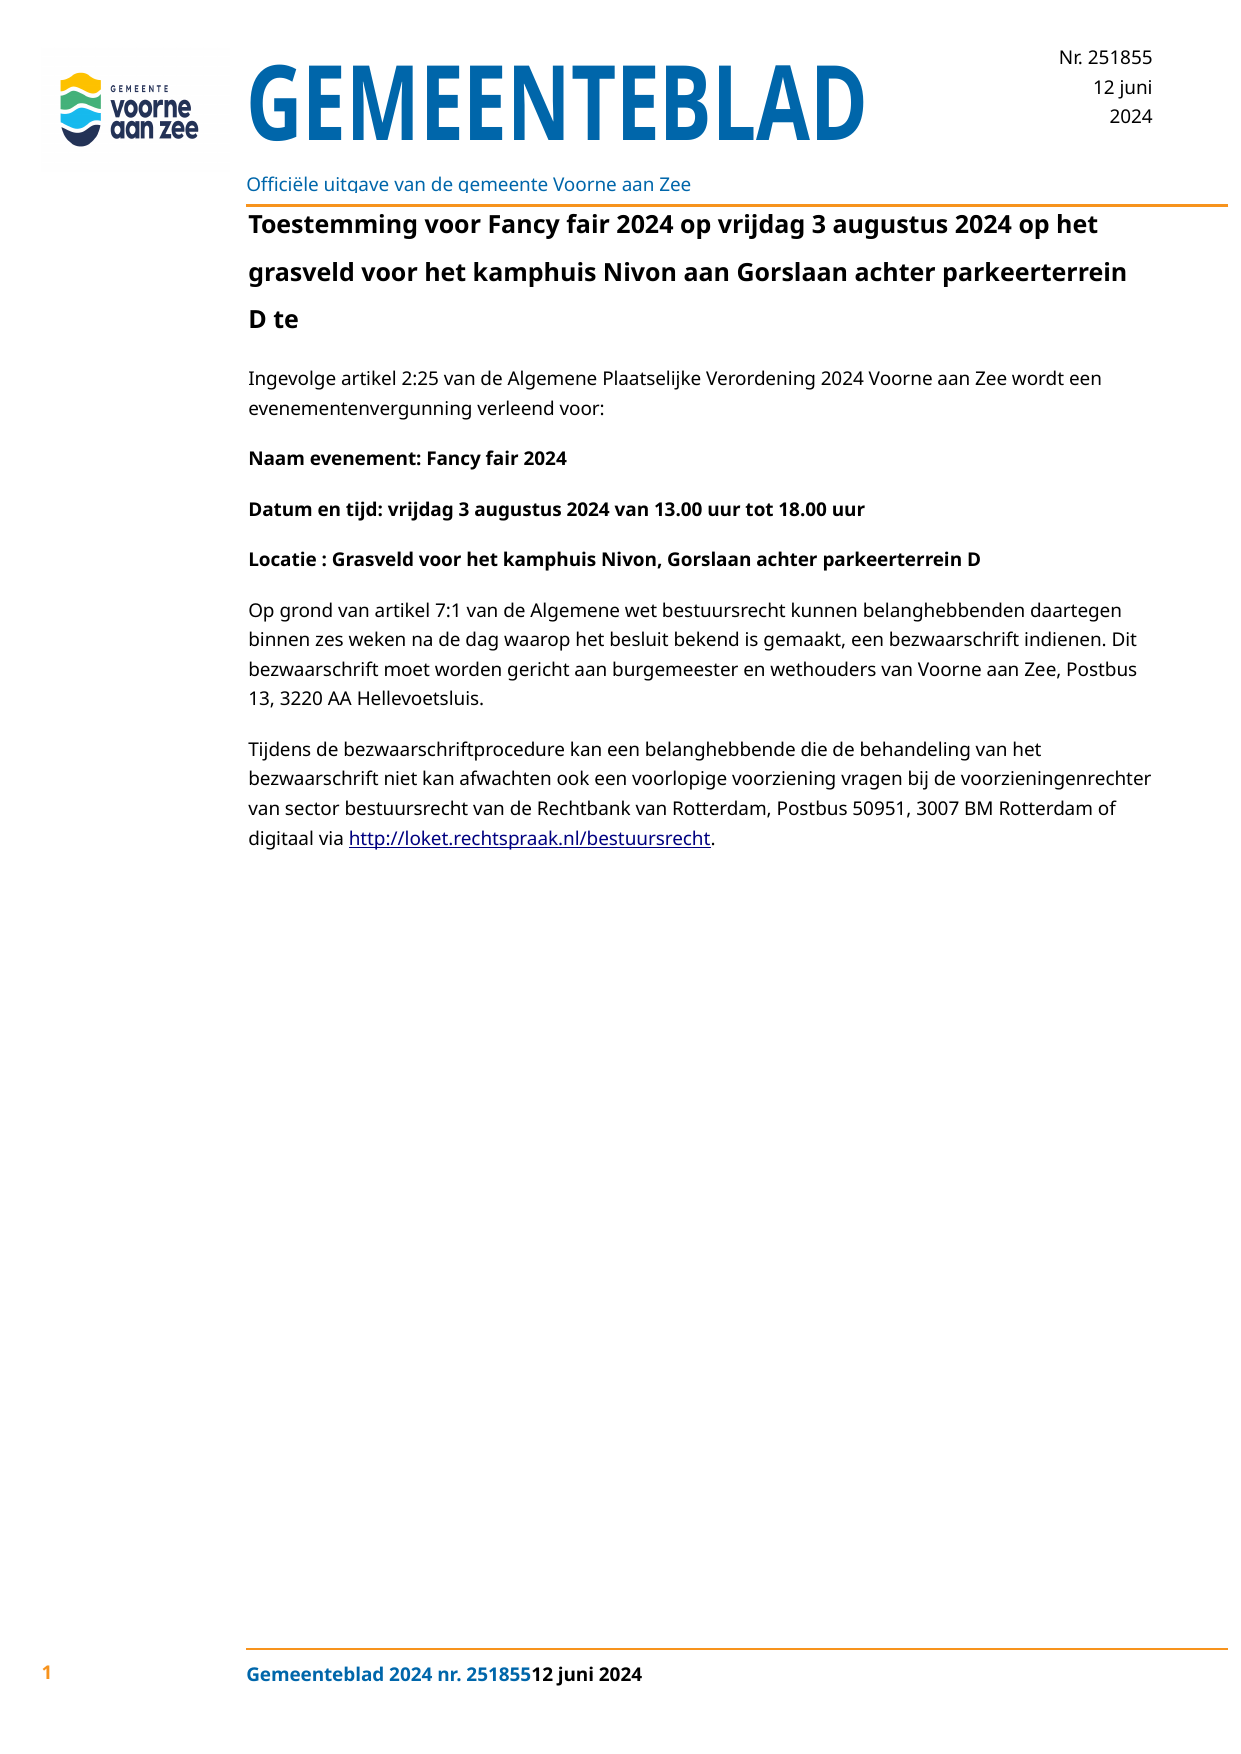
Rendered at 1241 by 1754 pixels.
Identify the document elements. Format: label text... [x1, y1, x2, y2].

picture [41, 47, 231, 172]
text Ingevolge artikel 2:25 van de Algemene Plaatselijke Verordening 2024 Voorne aan Zee wordt een evenementenvergunning verleend voor: [248, 366, 1152, 421]
text Op grond van artikel 7:1 van de Algemene wet bestuursrecht kunnen belanghebbenden daartegen binnen zes weken na de dag waarop het besluit bekend is gemaakt, een bezwaarschrift indienen. Dit bezwaarschrift moet worden gericht aan burgemeester en wethouders van Voorne aan Zee, Postbus 13, 3220 AA Hellevoetsluis. [248, 597, 1152, 711]
text Toestemming voor Fancy fair 2024 op vrijdag 3 augustus 2024 op het grasveld voor het kamphuis Nivon aan Gorslaan achter parkeerterrein D te [248, 207, 1152, 336]
text Naam evenement: Fancy fair 2024 [248, 446, 1152, 471]
text Datum en tijd: vrijdag 3 augustus 2024 van 13.00 uur tot 18.00 uur [248, 496, 1152, 522]
text Tijdens de bezwaarschriftprocedure kan een belanghebbende die de behandeling van het bezwaarschrift niet kan afwachten ook een voorlopige voorziening vragen bij de voorzieningenrechter van sector bestuursrecht van de Rechtbank van Rotterdam, Postbus 50951, 3007 BM Rotterdam of digitaal via http://loket.rechtspraak.nl/bestuursrecht. [248, 736, 1152, 850]
text Locatie : Grasveld voor het kamphuis Nivon, Gorslaan achter parkeerterrein D [248, 546, 1152, 572]
